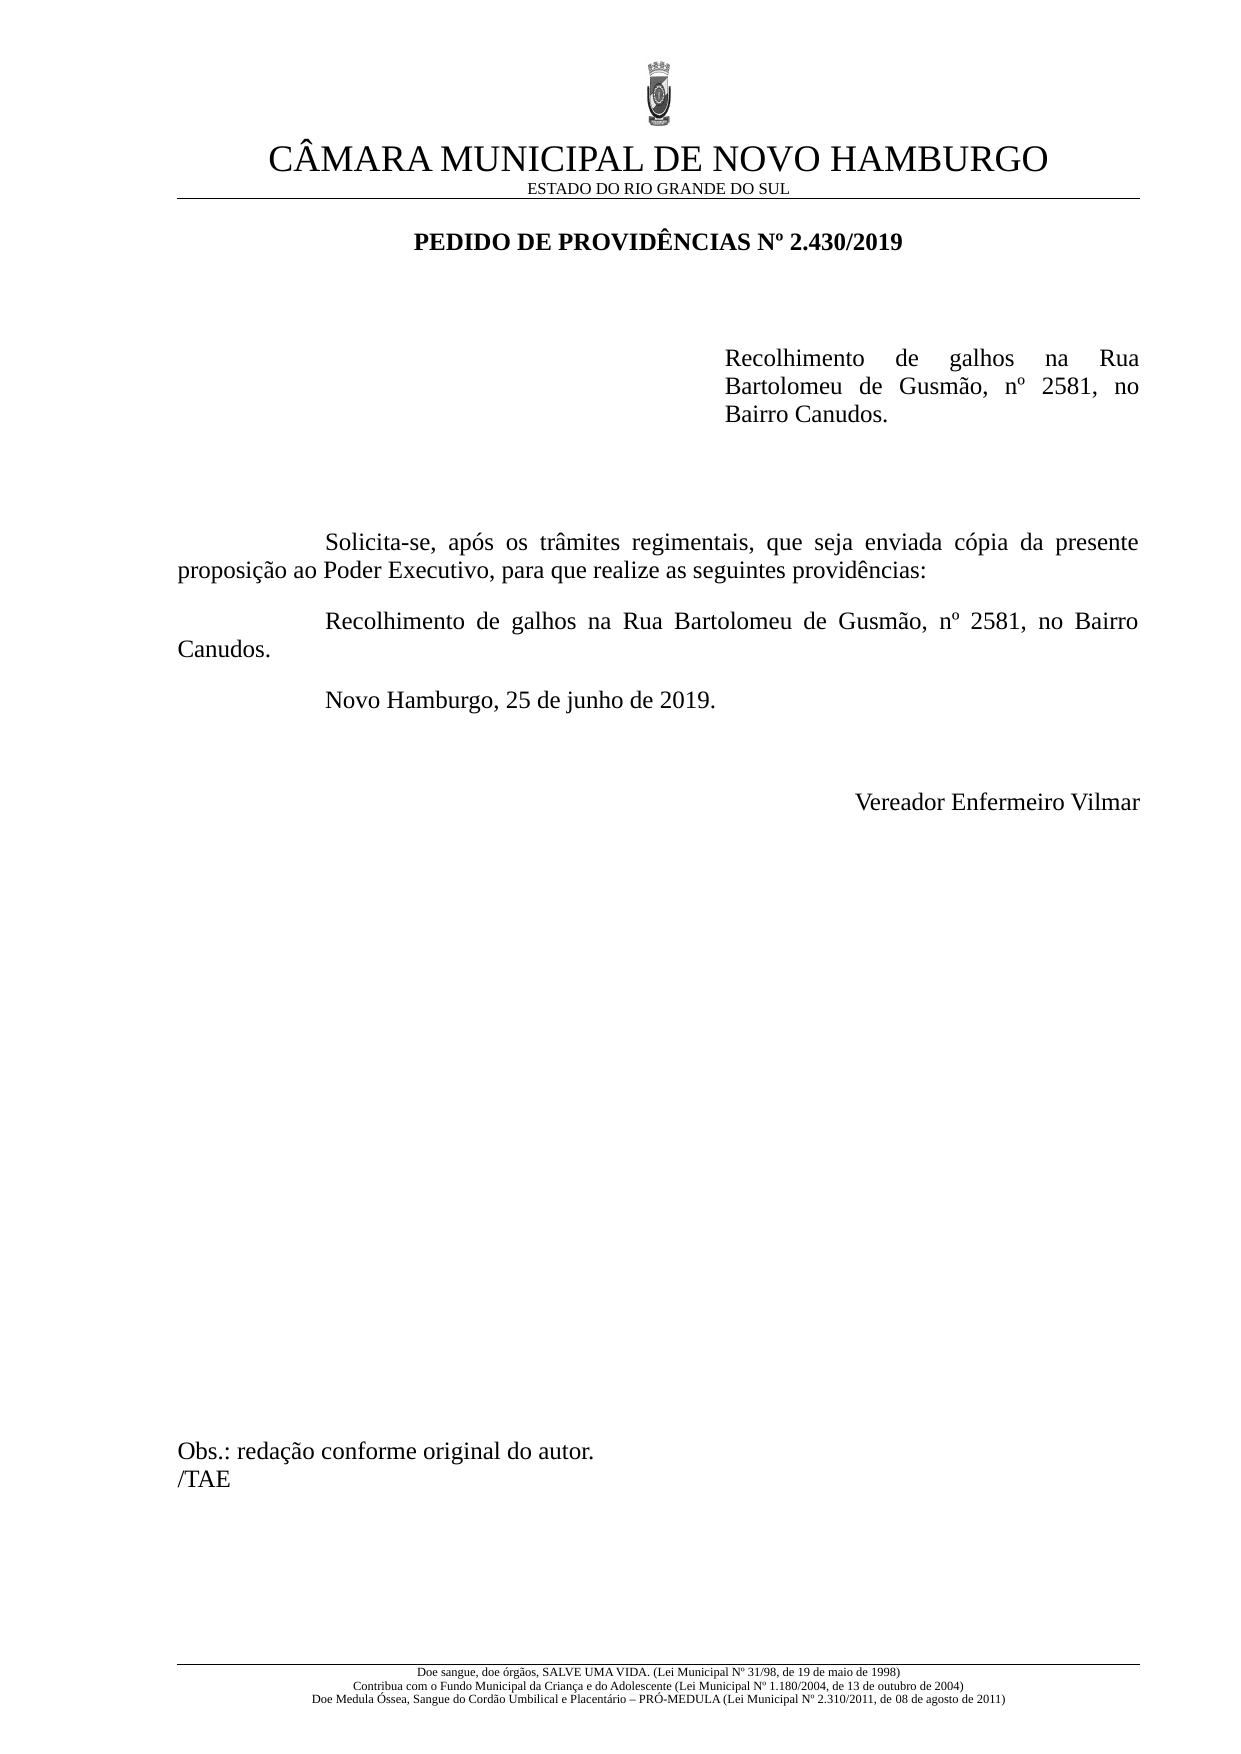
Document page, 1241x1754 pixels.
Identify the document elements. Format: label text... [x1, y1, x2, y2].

text Recolhimento de galhos na Rua Bartolomeu de Gusmão, nº 2581, no Bairro Canudos. [177, 607, 1140, 662]
text Vereador Enfermeiro Vilmar [177, 788, 1140, 816]
text /TAE [177, 1465, 1140, 1493]
text PEDIDO DE PROVIDÊNCIAS Nº 2.430/2019 [177, 228, 1140, 256]
text Obs.: redação conforme original do autor. [177, 1437, 1140, 1465]
text Solicita-se, após os trâmites regimentais, que seja enviada cópia da presente proposição ao Poder Executivo, para que realize as seguintes providências: [177, 528, 1140, 583]
text Novo Hamburgo, 25 de junho de 2019. [177, 686, 1140, 714]
list Recolhimento de galhos na Rua Bartolomeu de Gusmão, nº 2581, no Bairro Canudos. [687, 344, 1140, 428]
